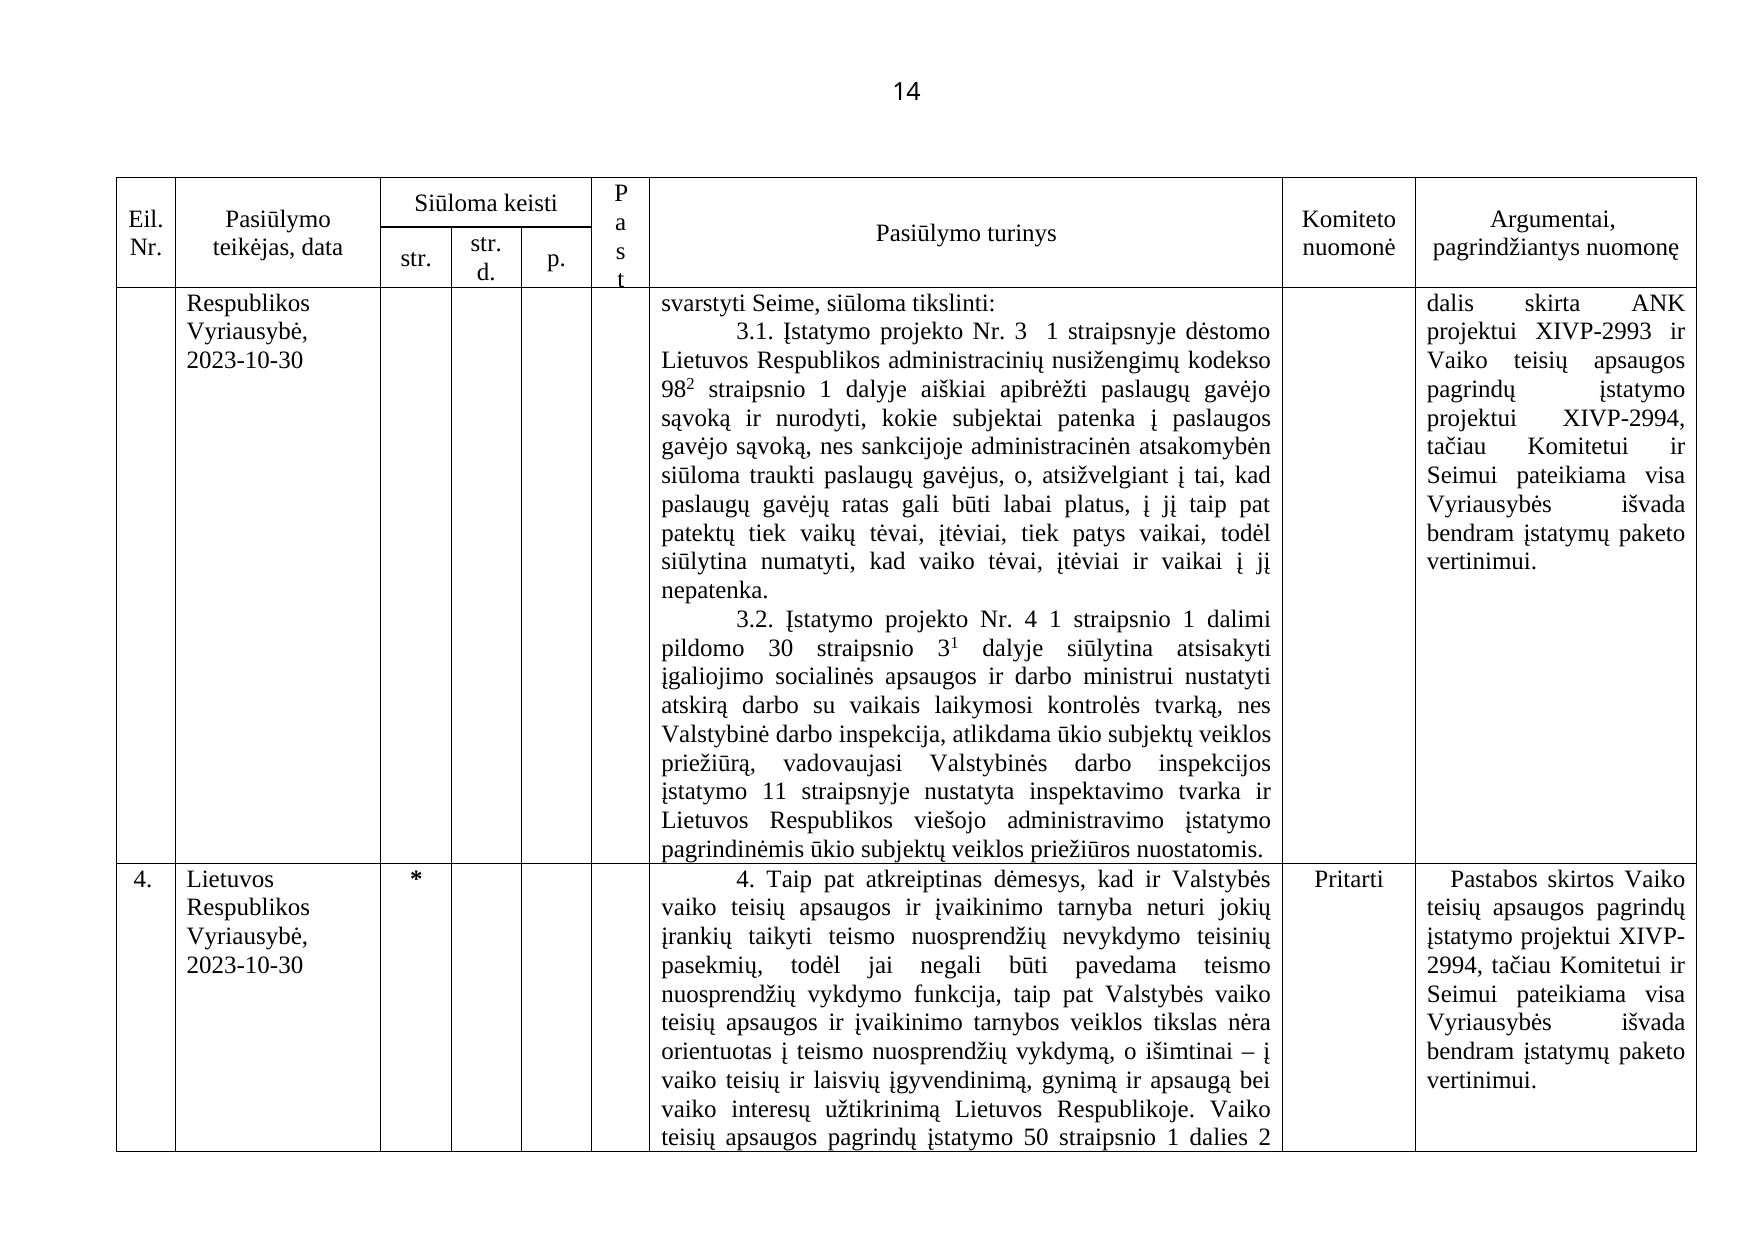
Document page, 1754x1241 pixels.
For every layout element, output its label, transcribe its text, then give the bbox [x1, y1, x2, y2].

table_cell p. [522, 228, 591, 287]
table_header Argumentai, pagrindžiantys nuomonę [1416, 178, 1696, 287]
table_cell [381, 288, 451, 863]
table_cell Pastabos skirtos Vaiko teisių apsaugos pagrindų įstatymo projektui XIVP-2994, tačiau Komitetui ir Seimui pateikiama visa Vyriausybės išvada bendram įstatymų paketo vertinimui. [1416, 864, 1696, 1151]
table_cell svarstyti Seime, siūloma tikslinti: 3.1. Įstatymo projekto Nr. 3 1 straipsnyje dėstomo Lietuvos Respublikos administracinių nusižengimų kodekso 982 straipsnio 1 dalyje aiškiai apibrėžti paslaugų gavėjo sąvoką ir nurodyti, kokie subjektai patenka į paslaugos gavėjo sąvoką, nes sankcijoje administracinėn atsakomybėn siūloma traukti paslaugų gavėjus, o, atsižvelgiant į tai, kad paslaugų gavėjų ratas gali būti labai platus, į jį taip pat patektų tiek vaikų tėvai, įtėviai, tiek patys vaikai, todėl siūlytina numatyti, kad vaiko tėvai, įtėviai ir vaikai į jį nepatenka. 3.2. Įstatymo projekto Nr. 4 1 straipsnio 1 dalimi pildomo 30 straipsnio 31 dalyje siūlytina atsisakyti įgaliojimo socialinės apsaugos ir darbo ministrui nustatyti atskirą darbo su vaikais laikymosi kontrolės tvarką, nes Valstybinė darbo inspekcija, atlikdama ūkio subjektų veiklos priežiūrą, vadovaujasi Valstybinės darbo inspekcijos įstatymo 11 straipsnyje nustatyta inspektavimo tvarka ir Lietuvos Respublikos viešojo administravimo įstatymo pagrindinėmis ūkio subjektų veiklos priežiūros nuostatomis. [650, 288, 1282, 863]
table_header Eil. Nr. [117, 178, 175, 287]
table_cell [522, 288, 591, 863]
table_cell [1283, 288, 1415, 863]
table_header Pasiūlymo turinys [650, 178, 1282, 287]
table_header Pastabos [592, 178, 649, 287]
table_cell [452, 864, 521, 1151]
table_cell Respublikos Vyriausybė, 2023-10-30 [176, 288, 380, 863]
table_header Komiteto nuomonė [1283, 178, 1415, 287]
table_cell [592, 288, 649, 863]
table_cell str. [381, 228, 451, 287]
table_cell 4. Taip pat atkreiptinas dėmesys, kad ir Valstybės vaiko teisių apsaugos ir įvaikinimo tarnyba neturi jokių įrankių taikyti teismo nuosprendžių nevykdymo teisinių pasekmių, todėl jai negali būti pavedama teismo nuosprendžių vykdymo funkcija, taip pat Valstybės vaiko teisių apsaugos ir įvaikinimo tarnybos veiklos tikslas nėra orientuotas į teismo nuosprendžių vykdymą, o išimtinai – į vaiko teisių ir laisvių įgyvendinimą, gynimą ir apsaugą bei vaiko interesų užtikrinimą Lietuvos Respublikoje. Vaiko teisių apsaugos pagrindų įstatymo 50 straipsnio 1 dalies 2 [650, 864, 1282, 1151]
table_cell Lietuvos Respublikos Vyriausybė, 2023-10-30 [176, 864, 380, 1151]
table_cell [522, 864, 591, 1151]
table_cell 4. [117, 864, 175, 1151]
table_cell [592, 864, 649, 1151]
table_header Pasiūlymo teikėjas, data [176, 178, 380, 287]
table_header Siūloma keisti [381, 178, 591, 226]
table_cell * [381, 864, 451, 1151]
table_cell dalis skirta ANK projektui XIVP-2993 ir Vaiko teisių apsaugos pagrindų įstatymo projektui XIVP-2994, tačiau Komitetui ir Seimui pateikiama visa Vyriausybės išvada bendram įstatymų paketo vertinimui. [1416, 288, 1696, 863]
table_cell str. d. [452, 228, 521, 287]
table_cell [117, 288, 175, 863]
table_cell [452, 288, 521, 863]
table_cell Pritarti [1283, 864, 1415, 1151]
